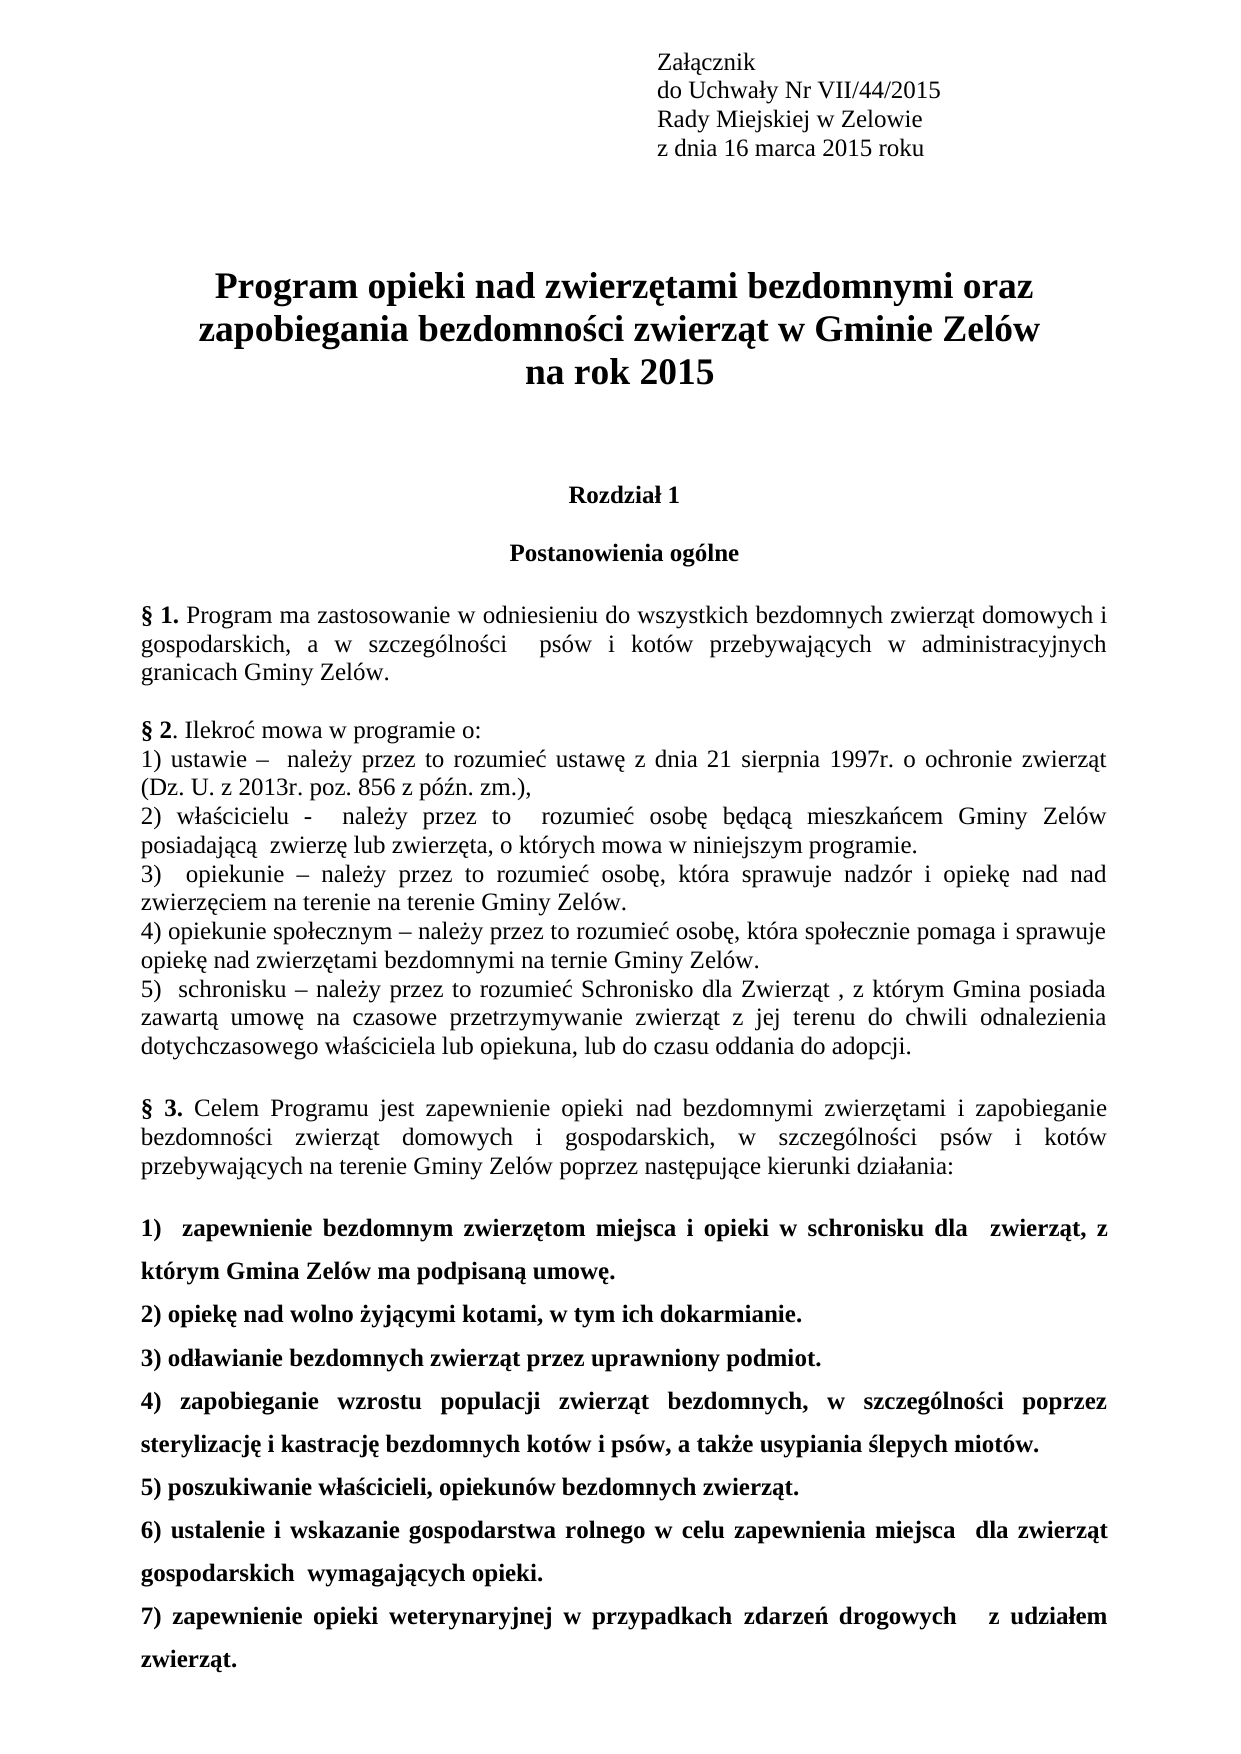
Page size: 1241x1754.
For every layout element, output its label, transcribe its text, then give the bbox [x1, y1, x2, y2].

text Rozdział 1 [141, 480, 1108, 508]
text 4) opiekunie społecznym – należy przez to rozumieć osobę, która społecznie pomaga i sprawuje opiekę nad zwierzętami bezdomnymi na ternie Gminy Zelów. [141, 916, 1108, 974]
text Rady Miejskiej w Zelowie [141, 104, 1108, 133]
text § 1. Program ma zastosowanie w odniesieniu do wszystkich bezdomnych zwierząt domowych i gospodarskich, a w szczególności psów i kotów przebywających w administracyjnych granicach Gminy Zelów. [141, 600, 1108, 686]
text Program opieki nad zwierzętami bezdomnymi oraz zapobiegania bezdomności zwierząt w Gminie Zelów na rok 2015 [141, 263, 1108, 393]
text 5) poszukiwanie właścicieli, opiekunów bezdomnych zwierząt. [141, 1472, 1108, 1501]
text 1) ustawie – należy przez to rozumieć ustawę z dnia 21 sierpnia 1997r. o ochronie zwierząt (Dz. U. z 2013r. poz. 856 z późn. zm.), [141, 744, 1108, 801]
text 6) ustalenie i wskazanie gospodarstwa rolnego w celu zapewnienia miejsca dla zwierząt gospodarskich wymagających opieki. [141, 1515, 1108, 1587]
text 7) zapewnienie opieki weterynaryjnej w przypadkach zdarzeń drogowych z udziałem zwierząt. [141, 1601, 1108, 1673]
text do Uchwały Nr VII/44/2015 [141, 76, 1108, 104]
text 1) zapewnienie bezdomnym zwierzętom miejsca i opieki w schronisku dla zwierząt, z którym Gmina Zelów ma podpisaną umowę. [141, 1213, 1108, 1285]
text 3) opiekunie – należy przez to rozumieć osobę, która sprawuje nadzór i opiekę nad nad zwierzęciem na terenie na terenie Gminy Zelów. [141, 859, 1108, 916]
text z dnia 16 marca 2015 roku [141, 133, 1108, 162]
text 3) odławianie bezdomnych zwierząt przez uprawniony podmiot. [141, 1343, 1108, 1371]
text Postanowienia ogólne [141, 538, 1108, 566]
text 5) schronisku – należy przez to rozumieć Schronisko dla Zwierząt , z którym Gmina posiada zawartą umowę na czasowe przetrzymywanie zwierząt z jej terenu do chwili odnalezienia dotychczasowego właściciela lub opiekuna, lub do czasu oddania do adopcji. [141, 974, 1108, 1060]
text 2) właścicielu - należy przez to rozumieć osobę będącą mieszkańcem Gminy Zelów posiadającą zwierzę lub zwierzęta, o których mowa w niniejszym programie. [141, 801, 1108, 859]
text § 2. Ilekroć mowa w programie o: [141, 715, 1108, 744]
text § 3. Celem Programu jest zapewnienie opieki nad bezdomnymi zwierzętami i zapobieganie bezdomności zwierząt domowych i gospodarskich, w szczególności psów i kotów przebywających na terenie Gminy Zelów poprzez następujące kierunki działania: [141, 1093, 1108, 1180]
text Załącznik [141, 47, 1108, 76]
text 4) zapobieganie wzrostu populacji zwierząt bezdomnych, w szczególności poprzez sterylizację i kastrację bezdomnych kotów i psów, a także usypiania ślepych miotów. [141, 1386, 1108, 1458]
text 2) opiekę nad wolno żyjącymi kotami, w tym ich dokarmianie. [141, 1299, 1108, 1328]
